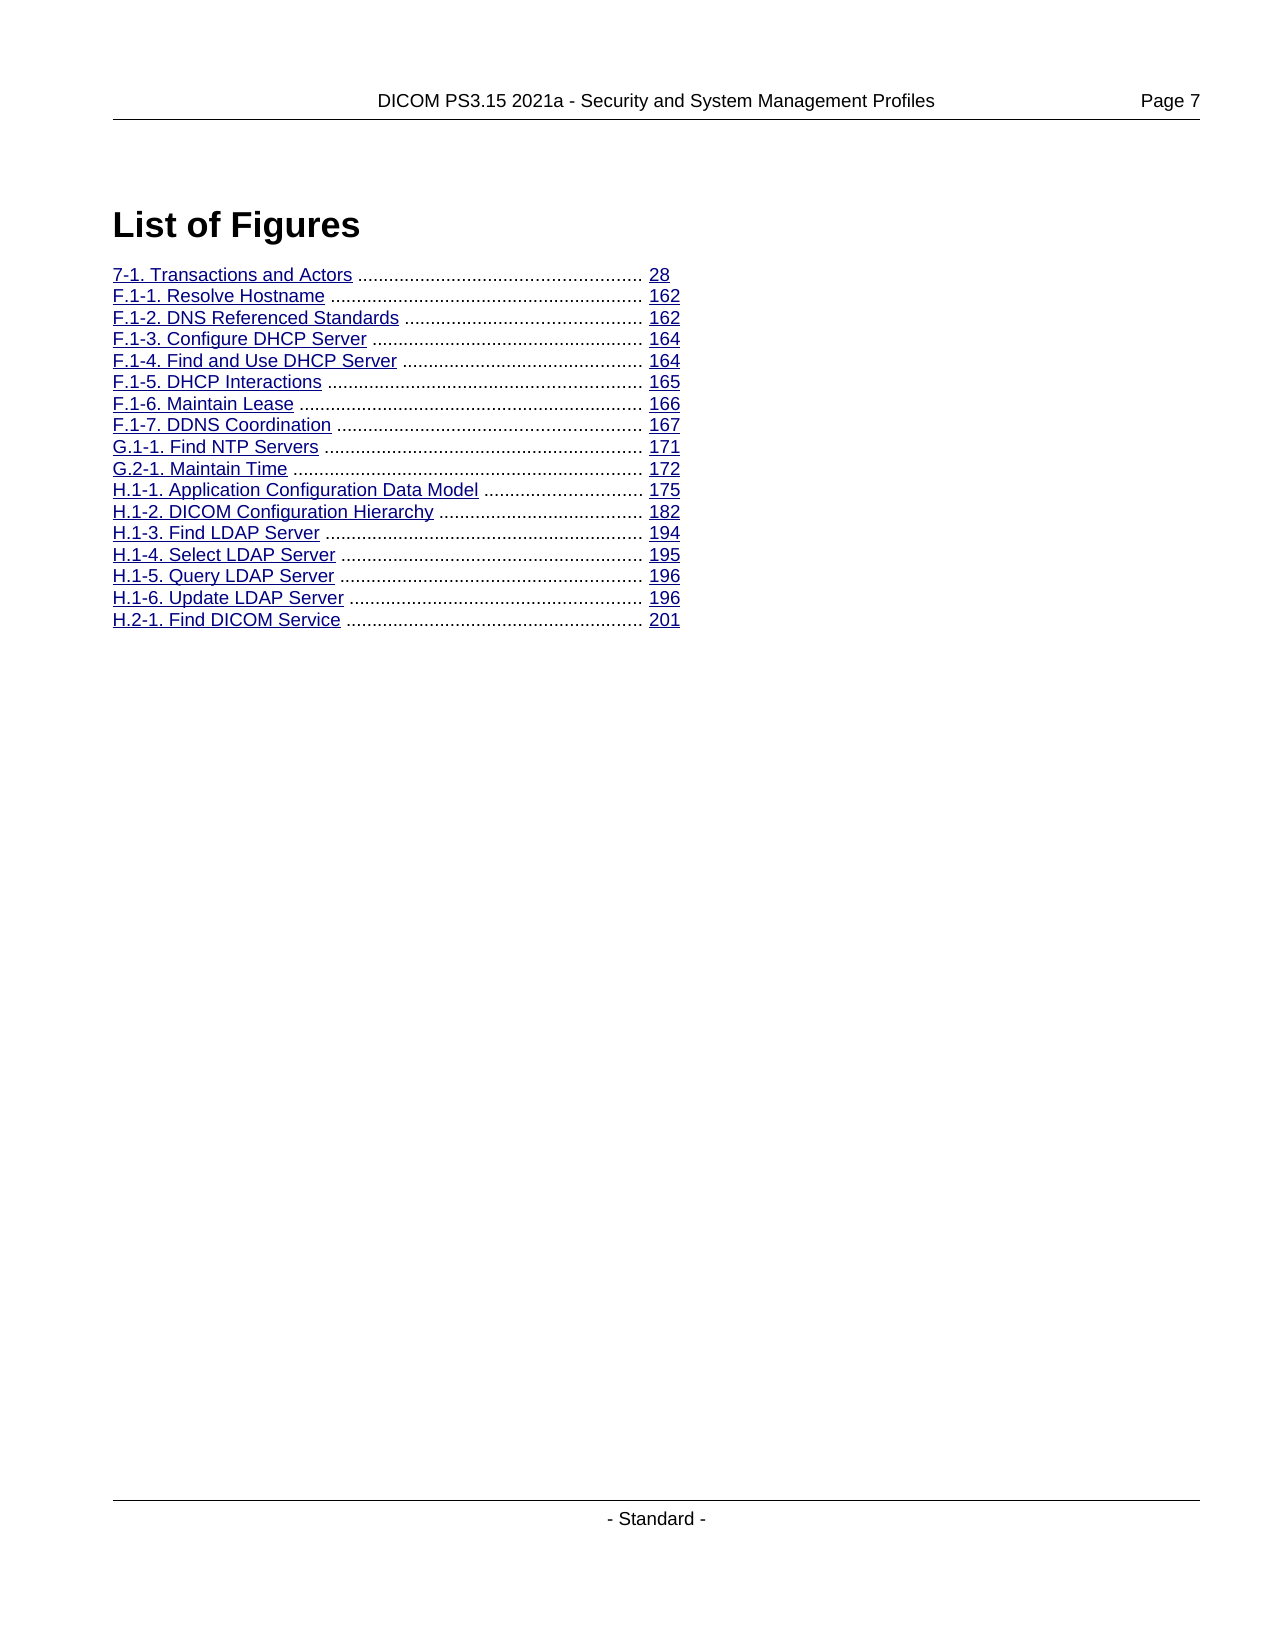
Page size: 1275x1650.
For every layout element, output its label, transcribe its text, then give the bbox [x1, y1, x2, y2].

text F.1-1. Resolve Hostname 0 [112, 285, 1175, 306]
text F.1-2. DNS Referenced Standards 0 [112, 306, 1175, 328]
text H.1-5. Query LDAP Server 0 [112, 565, 1175, 587]
text H.2-1. Find DICOM Service 0 [112, 608, 1175, 630]
text F.1-5. DHCP Interactions 0 [112, 371, 1175, 393]
text 7-1. Transactions and Actors 0 [112, 263, 1175, 285]
text H.1-1. Application Configuration Data Model 0 [112, 479, 1175, 501]
text H.1-2. DICOM Configuration Hierarchy 0 [112, 501, 1175, 522]
text F.1-3. Configure DHCP Server 0 [112, 328, 1175, 349]
text F.1-7. DDNS Coordination 0 [112, 414, 1175, 436]
text List of Figures [112, 204, 1200, 245]
text F.1-4. Find and Use DHCP Server 0 [112, 349, 1175, 371]
text H.1-6. Update LDAP Server 0 [112, 587, 1175, 608]
text H.1-3. Find LDAP Server 0 [112, 522, 1175, 544]
text F.1-6. Maintain Lease 0 [112, 393, 1175, 414]
text G.1-1. Find NTP Servers 0 [112, 436, 1175, 457]
text G.2-1. Maintain Time 0 [112, 457, 1175, 479]
text H.1-4. Select LDAP Server 0 [112, 544, 1175, 565]
